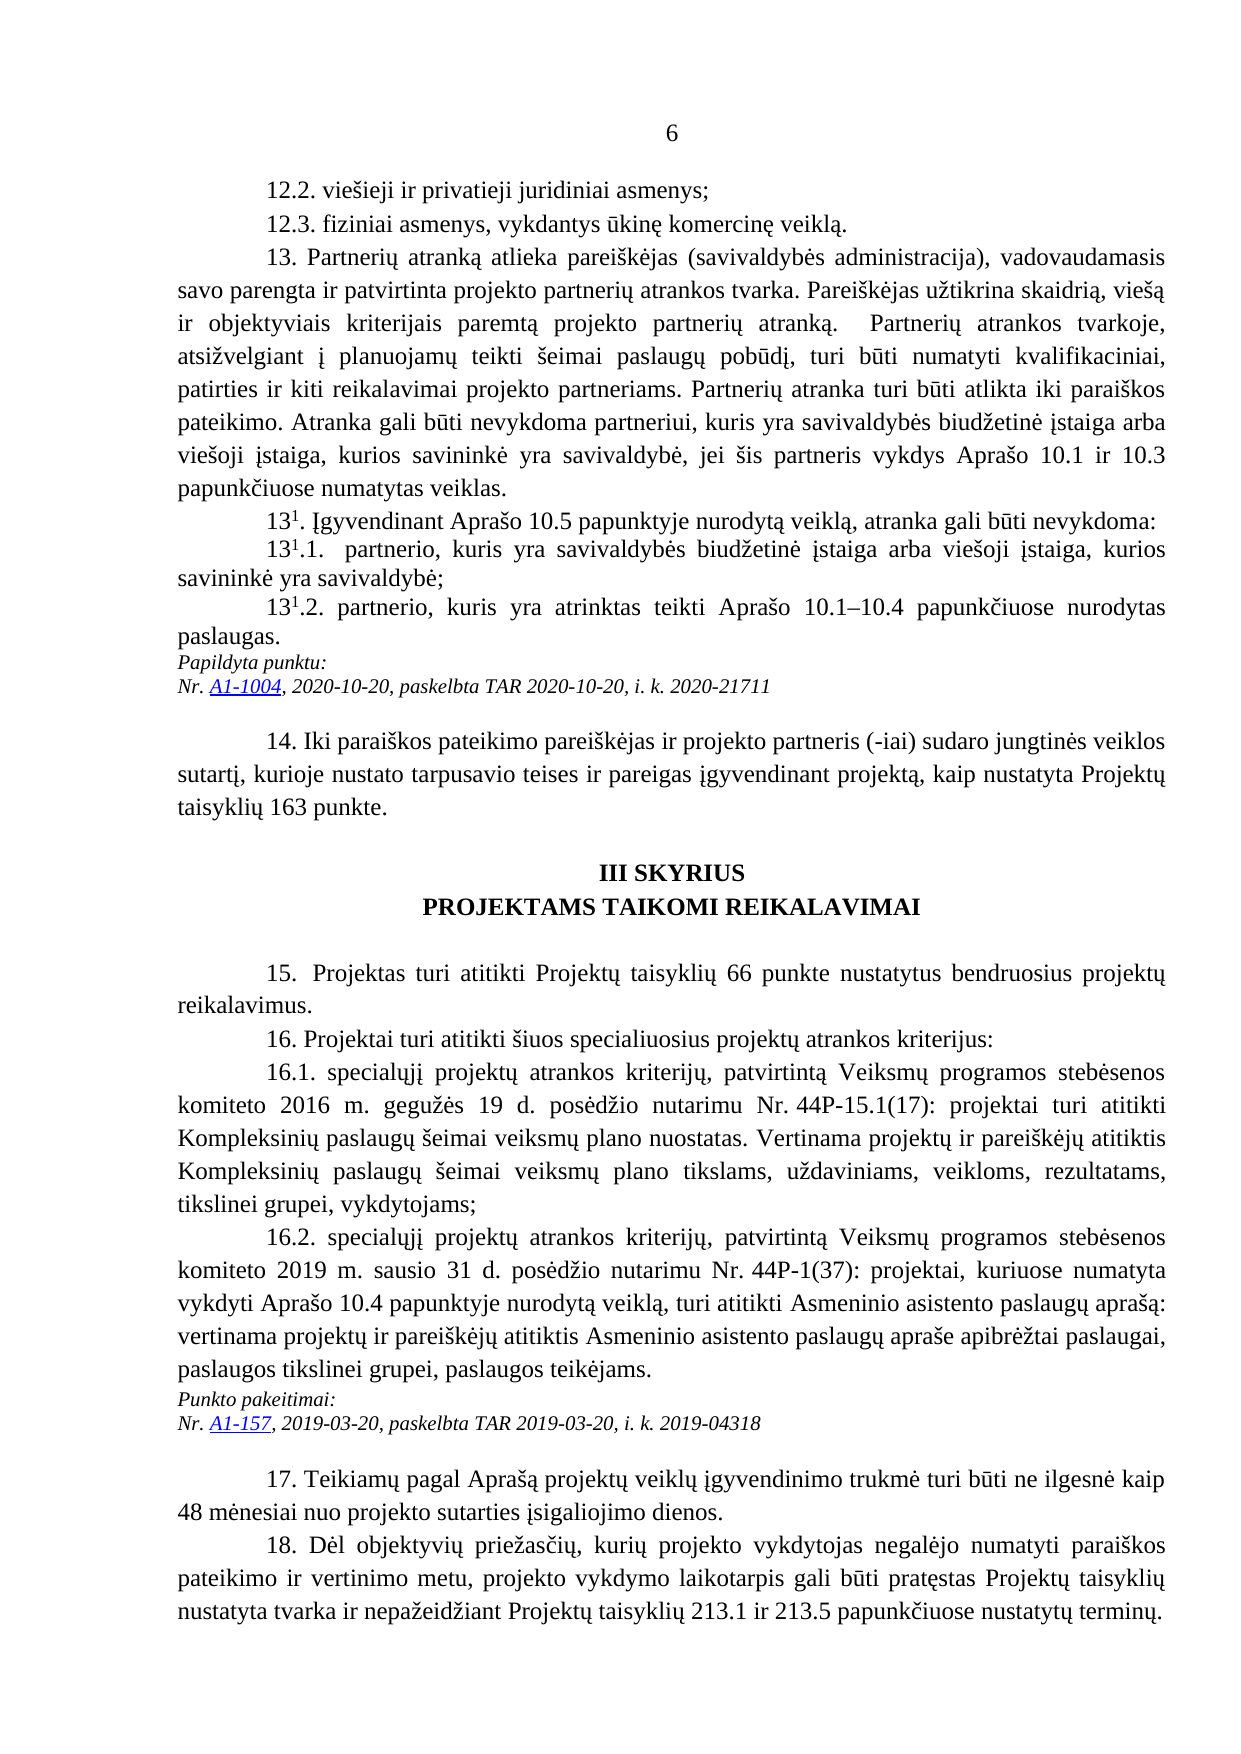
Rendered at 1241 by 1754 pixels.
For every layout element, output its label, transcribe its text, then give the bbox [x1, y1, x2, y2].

text Nr. A1-1004, 2020-10-20, paskelbta TAR 2020-10-20, i. k. 2020-21711 [177, 674, 1166, 698]
text 14. Iki paraiškos pateikimo pareiškėjas ir projekto partneris (-iai) sudaro jungtinės veiklos sutartį, kurioje nustato tarpusavio teises ir pareigas įgyvendinant projektą, kaip nustatyta Projektų taisyklių 163 punkte. [177, 726, 1166, 821]
text 18. Dėl objektyvių priežasčių, kurių projekto vykdytojas negalėjo numatyti paraiškos pateikimo ir vertinimo metu, projekto vykdymo laikotarpis gali būti pratęstas Projektų taisyklių nustatyta tvarka ir nepažeidžiant Projektų taisyklių 213.1 ir 213.5 papunkčiuose nustatytų terminų. [177, 1530, 1166, 1624]
text 131. Įgyvendinant Aprašo 10.5 papunktyje nurodytą veiklą, atranka gali būti nevykdoma: [177, 506, 1166, 534]
text 16.1. specialųjį projektų atrankos kriterijų, patvirtintą Veiksmų programos stebėsenos komiteto 2016 m. gegužės 19 d. posėdžio nutarimu Nr. 44P-15.1(17): projektai turi atitikti Kompleksinių paslaugų šeimai veiksmų plano nuostatas. Vertinama projektų ir pareiškėjų atitiktis Kompleksinių paslaugų šeimai veiksmų plano tikslams, uždaviniams, veikloms, rezultatams, tikslinei grupei, vykdytojams; [177, 1057, 1166, 1217]
text 16.2. specialųjį projektų atrankos kriterijų, patvirtintą Veiksmų programos stebėsenos komiteto 2019 m. sausio 31 d. posėdžio nutarimu Nr. 44P-1(37): projektai, kuriuose numatyta vykdyti Aprašo 10.4 papunktyje nurodytą veiklą, turi atitikti Asmeninio asistento paslaugų aprašą: vertinama projektų ir pareiškėjų atitiktis Asmeninio asistento paslaugų apraše apibrėžtai paslaugai, paslaugos tikslinei grupei, paslaugos teikėjams. [177, 1222, 1166, 1383]
text PROJEKTAMS TAIKOMI REIKALAVIMAI [177, 892, 1166, 920]
text Punkto pakeitimai: [177, 1387, 1166, 1411]
text 15. Projektas turi atitikti Projektų taisyklių 66 punkte nustatytus bendruosius projektų reikalavimus. [177, 958, 1166, 1019]
text Nr. A1-157, 2019-03-20, paskelbta TAR 2019-03-20, i. k. 2019-04318 [177, 1411, 1166, 1435]
text 16. Projektai turi atitikti šiuos specialiuosius projektų atrankos kriterijus: [177, 1024, 1166, 1052]
text Papildyta punktu: [177, 649, 1166, 674]
text 17. Teikiamų pagal Aprašą projektų veiklų įgyvendinimo trukmė turi būti ne ilgesnė kaip 48 mėnesiai nuo projekto sutarties įsigaliojimo dienos. [177, 1464, 1166, 1526]
text III SKYRIUS [177, 858, 1166, 887]
text 131.2. partnerio, kuris yra atrinktas teikti Aprašo 10.1–10.4 papunkčiuose nurodytas paslaugas. [177, 592, 1166, 649]
text 131.1. partnerio, kuris yra savivaldybės biudžetinė įstaiga arba viešoji įstaiga, kurios savininkė yra savivaldybė; [177, 534, 1166, 592]
text 12.2. viešieji ir privatieji juridiniai asmenys; [177, 176, 1166, 204]
text 12.3. fiziniai asmenys, vykdantys ūkinę komercinę veiklą. [177, 209, 1166, 237]
text 13. Partnerių atranką atlieka pareiškėjas (savivaldybės administracija), vadovaudamasis savo parengta ir patvirtinta projekto partnerių atrankos tvarka. Pareiškėjas užtikrina skaidrią, viešą ir objektyviais kriterijais paremtą projekto partnerių atranką. Partnerių atrankos tvarkoje, atsižvelgiant į planuojamų teikti šeimai paslaugų pobūdį, turi būti numatyti kvalifikaciniai, patirties ir kiti reikalavimai projekto partneriams. Partnerių atranka turi būti atlikta iki paraiškos pateikimo. Atranka gali būti nevykdoma partneriui, kuris yra savivaldybės biudžetinė įstaiga arba viešoji įstaiga, kurios savininkė yra savivaldybė, jei šis partneris vykdys Aprašo 10.1 ir 10.3 papunkčiuose numatytas veiklas. [177, 242, 1166, 502]
